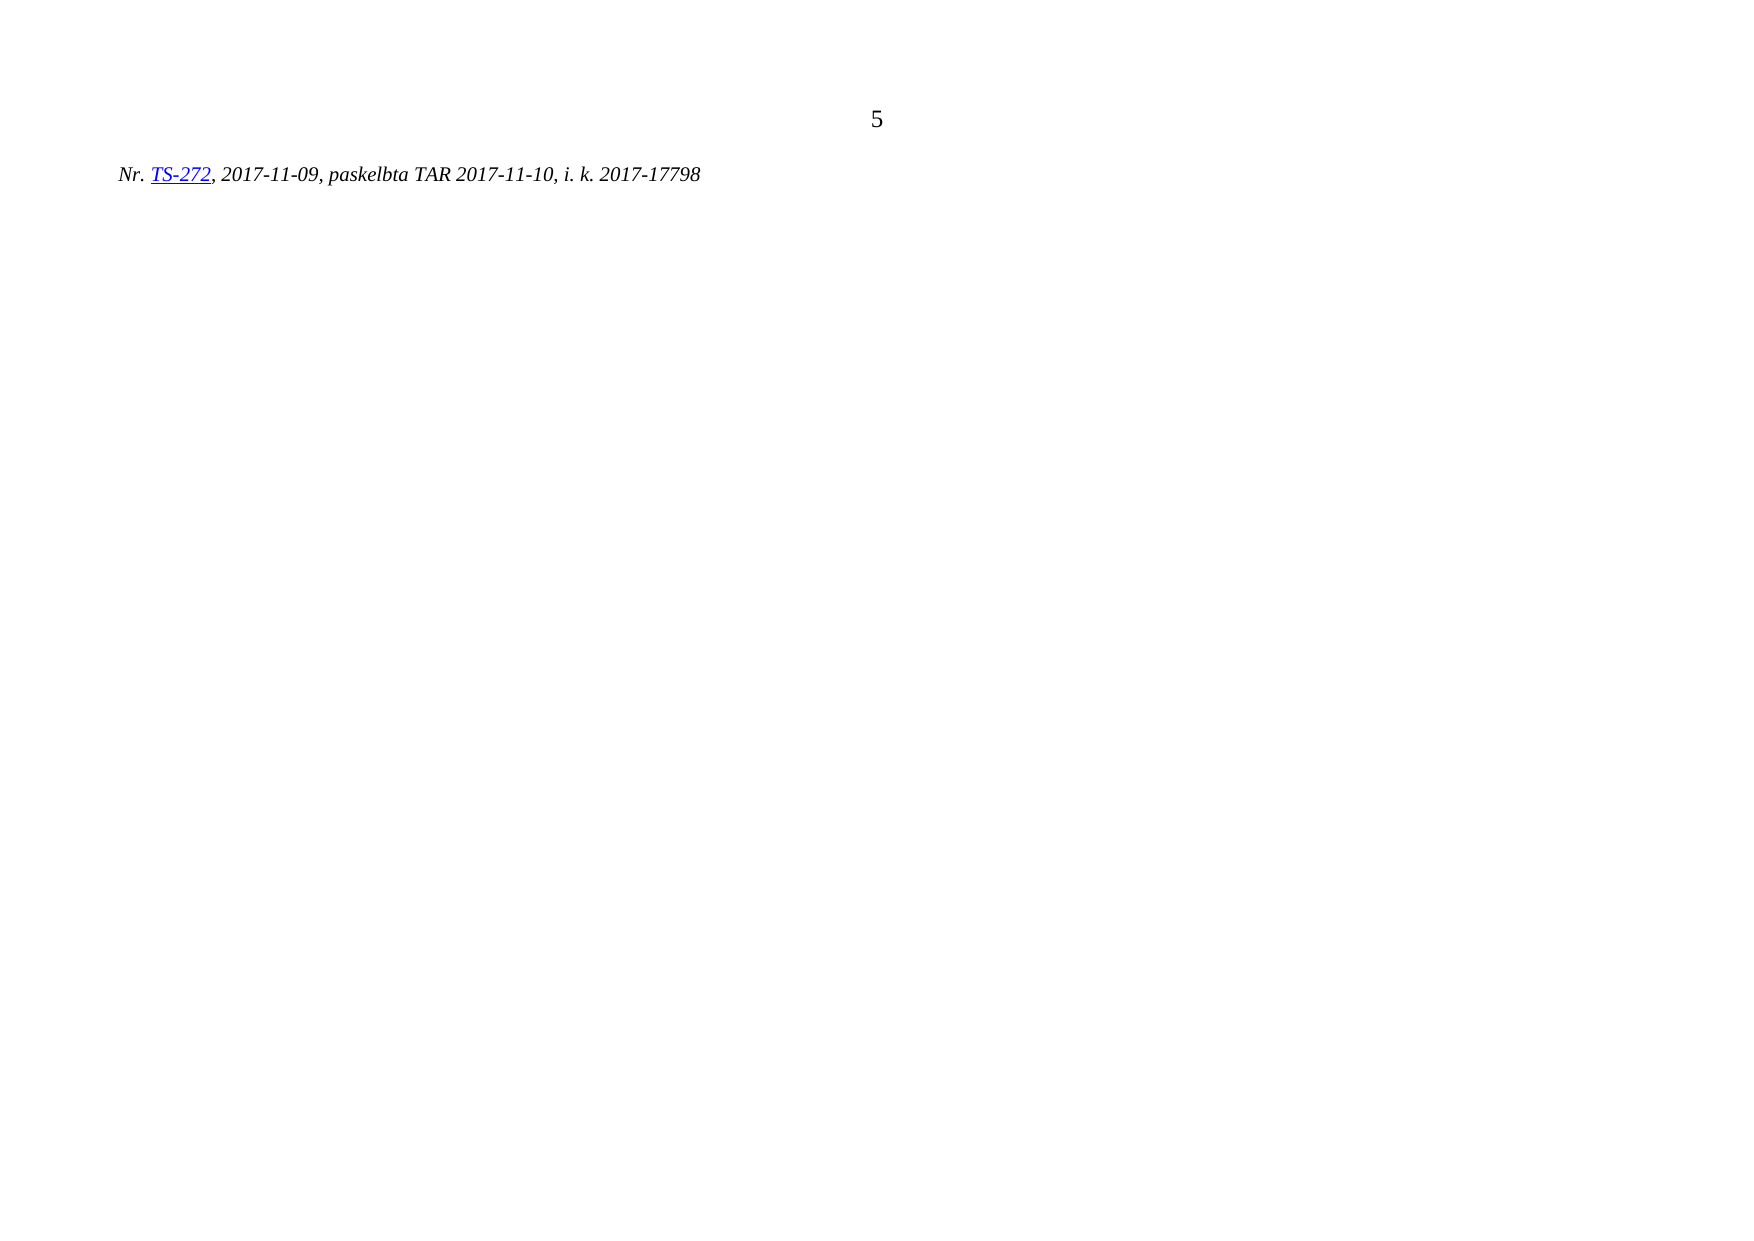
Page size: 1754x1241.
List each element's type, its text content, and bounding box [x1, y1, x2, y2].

text Nr. TS-272, 2017-11-09, paskelbta TAR 2017-11-10, i. k. 2017-17798 [118, 162, 1635, 186]
